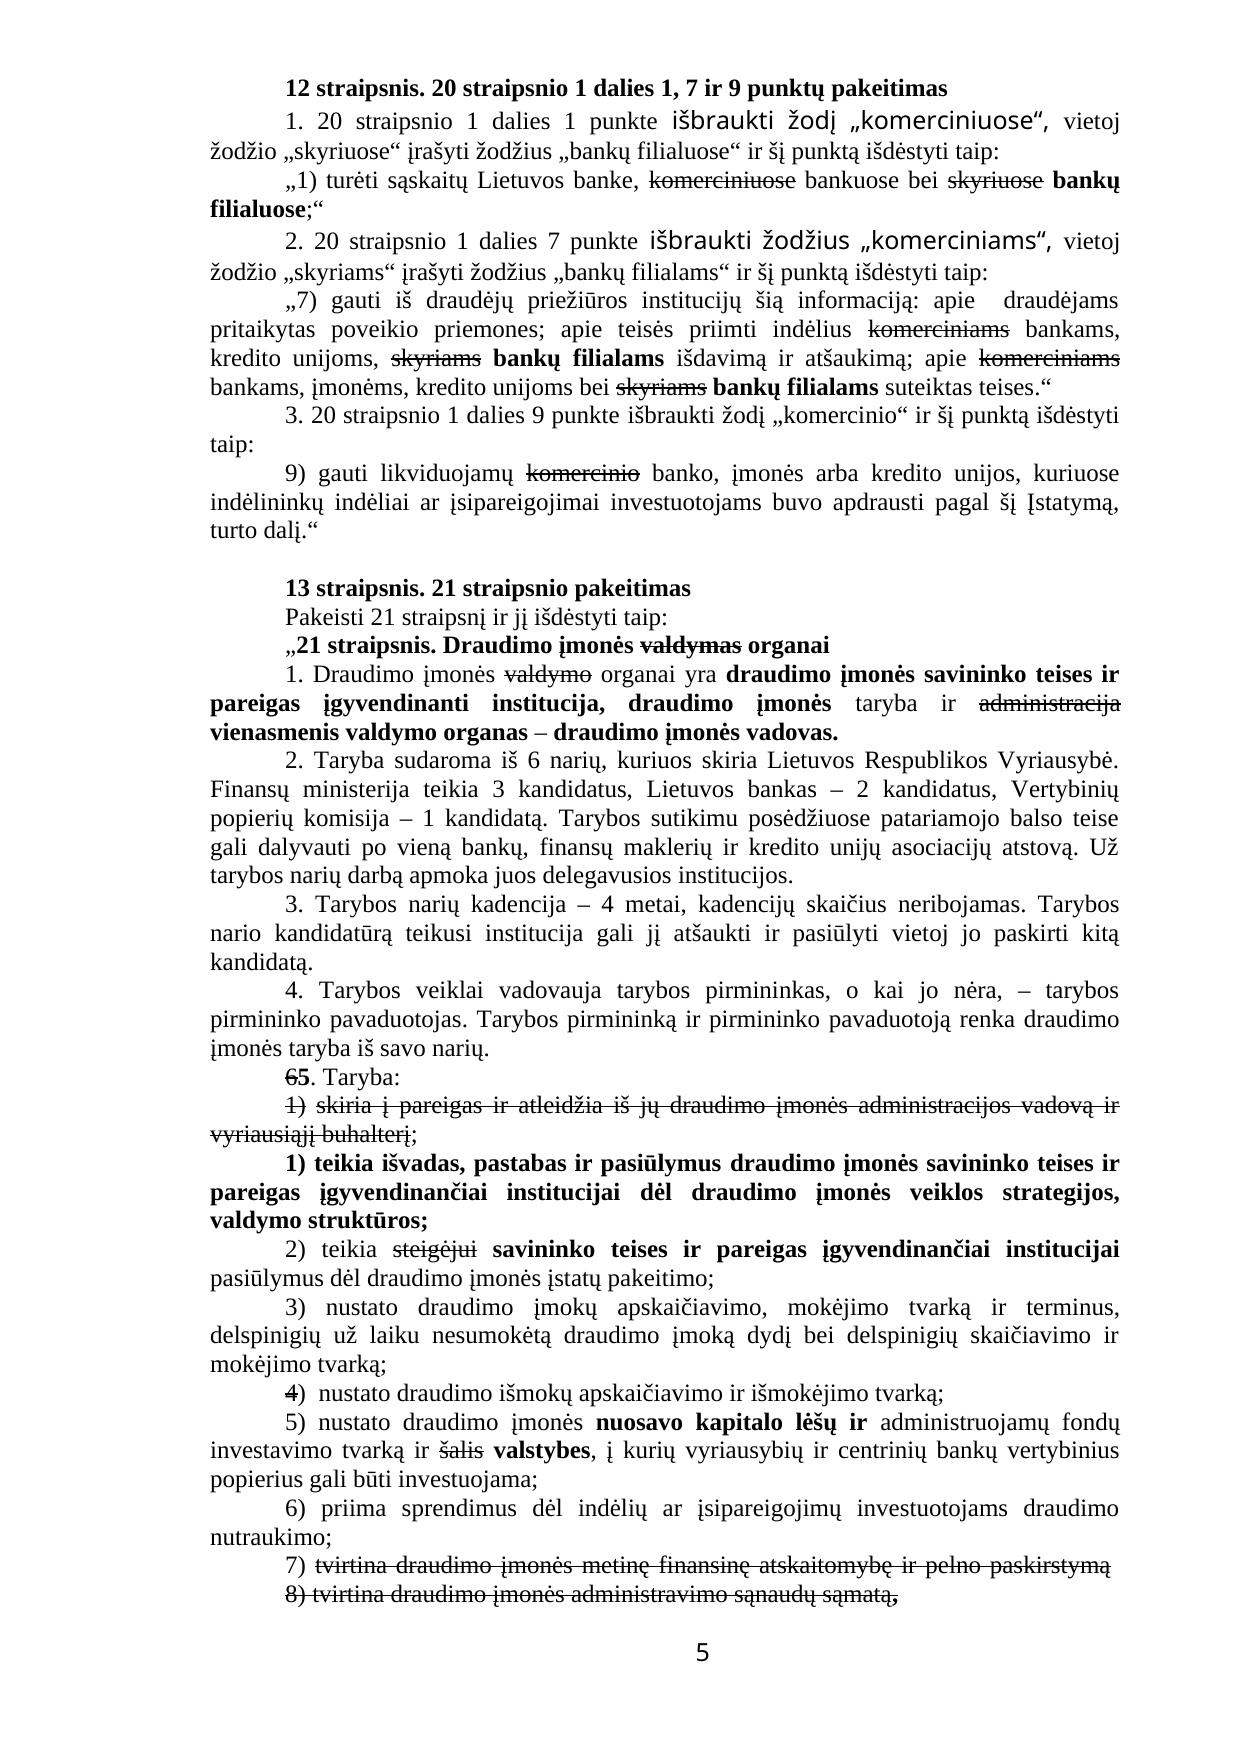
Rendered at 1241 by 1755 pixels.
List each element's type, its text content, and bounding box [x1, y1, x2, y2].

text „21 straipsnis. Draudimo įmonės valdymas organai [210, 630, 1120, 659]
text 12 straipsnis. 20 straipsnio 1 dalies 1, 7 ir 9 punktų pakeitimas [210, 73, 1120, 102]
text 2. 20 straipsnio 1 dalies 7 punkte išbraukti žodžius „komerciniams“, vietoj žodžio „skyriams“ įrašyti žodžius „bankų filialams“ ir šį punktą išdėstyti taip: [210, 223, 1120, 285]
text 1. Draudimo įmonės valdymo organai yra draudimo įmonės savininko teises ir pareigas įgyvendinanti institucija, draudimo įmonės taryba ir administracija vienasmenis valdymo organas – draudimo įmonės vadovas. [210, 659, 1120, 745]
text 13 straipsnis. 21 straipsnio pakeitimas [210, 573, 1120, 602]
text 3. 20 straipsnio 1 dalies 9 punkte išbraukti žodį „komercinio“ ir šį punktą išdėstyti taip: [210, 400, 1120, 458]
text 9) gauti likviduojamų komercinio banko, įmonės arba kredito unijos, kuriuose indėlininkų indėliai ar įsipareigojimai investuotojams buvo apdrausti pagal šį Įstatymą, turto dalį.“ [210, 458, 1120, 544]
text 3. Tarybos narių kadencija – 4 metai, kadencijų skaičius neribojamas. Tarybos nario kandidatūrą teikusi institucija gali jį atšaukti ir pasiūlyti vietoj jo paskirti kitą kandidatą. [210, 889, 1120, 975]
text 4) nustato draudimo išmokų apskaičiavimo ir išmokėjimo tvarką; [210, 1378, 1120, 1407]
text 3) nustato draudimo įmokų apskaičiavimo, mokėjimo tvarką ir terminus, delspinigių už laiku nesumokėtą draudimo įmoką dydį bei delspinigių skaičiavimo ir mokėjimo tvarką; [210, 1292, 1120, 1378]
text Pakeisti 21 straipsnį ir jį išdėstyti taip: [210, 602, 1120, 630]
text 5) nustato draudimo įmonės nuosavo kapitalo lėšų ir administruojamų fondų investavimo tvarką ir šalis valstybes, į kurių vyriausybių ir centrinių bankų vertybinius popierius gali būti investuojama; [210, 1407, 1120, 1493]
text 2. Taryba sudaroma iš 6 narių, kuriuos skiria Lietuvos Respublikos Vyriausybė. Finansų ministerija teikia 3 kandidatus, Lietuvos bankas – 2 kandidatus, Vertybinių popierių komisija – 1 kandidatą. Tarybos sutikimu posėdžiuose patariamojo balso teise gali dalyvauti po vieną bankų, finansų maklerių ir kredito unijų asociacijų atstovą. Už tarybos narių darbą apmoka juos delegavusios institucijos. [210, 745, 1120, 889]
text 1. 20 straipsnio 1 dalies 1 punkte išbraukti žodį „komerciniuose“, vietoj žodžio „skyriuose“ įrašyti žodžius „bankų filialuose“ ir šį punktą išdėstyti taip: [210, 102, 1120, 165]
text „7) gauti iš draudėjų priežiūros institucijų šią informaciją: apie draudėjams pritaikytas poveikio priemones; apie teisės priimti indėlius komerciniams bankams, kredito unijoms, skyriams bankų filialams išdavimą ir atšaukimą; apie komerciniams bankams, įmonėms, kredito unijoms bei skyriams bankų filialams suteiktas teises.“ [210, 285, 1120, 400]
text 1) skiria į pareigas ir atleidžia iš jų draudimo įmonės administracijos vadovą ir vyriausiąjį buhalterį; [210, 1090, 1120, 1148]
text 2) teikia steigėjui savininko teises ir pareigas įgyvendinančiai institucijai pasiūlymus dėl draudimo įmonės įstatų pakeitimo; [210, 1234, 1120, 1292]
text 4. Tarybos veiklai vadovauja tarybos pirmininkas, o kai jo nėra, – tarybos pirmininko pavaduotojas. Tarybos pirmininką ir pirmininko pavaduotoją renka draudimo įmonės taryba iš savo narių. [210, 975, 1120, 1062]
text „1) turėti sąskaitų Lietuvos banke, komerciniuose bankuose bei skyriuose bankų filialuose;“ [210, 165, 1120, 223]
text 6) priima sprendimus dėl indėlių ar įsipareigojimų investuotojams draudimo nutraukimo; [210, 1493, 1120, 1550]
text 7) tvirtina draudimo įmonės metinę finansinę atskaitomybę ir pelno paskirstymą 8) tvirtina draudimo įmonės administravimo sąnaudų sąmatą, [210, 1550, 1120, 1608]
text 65. Taryba: [210, 1062, 1120, 1090]
text 1) teikia išvadas, pastabas ir pasiūlymus draudimo įmonės savininko teises ir pareigas įgyvendinančiai institucijai dėl draudimo įmonės veiklos strategijos, valdymo struktūros; [210, 1148, 1120, 1234]
